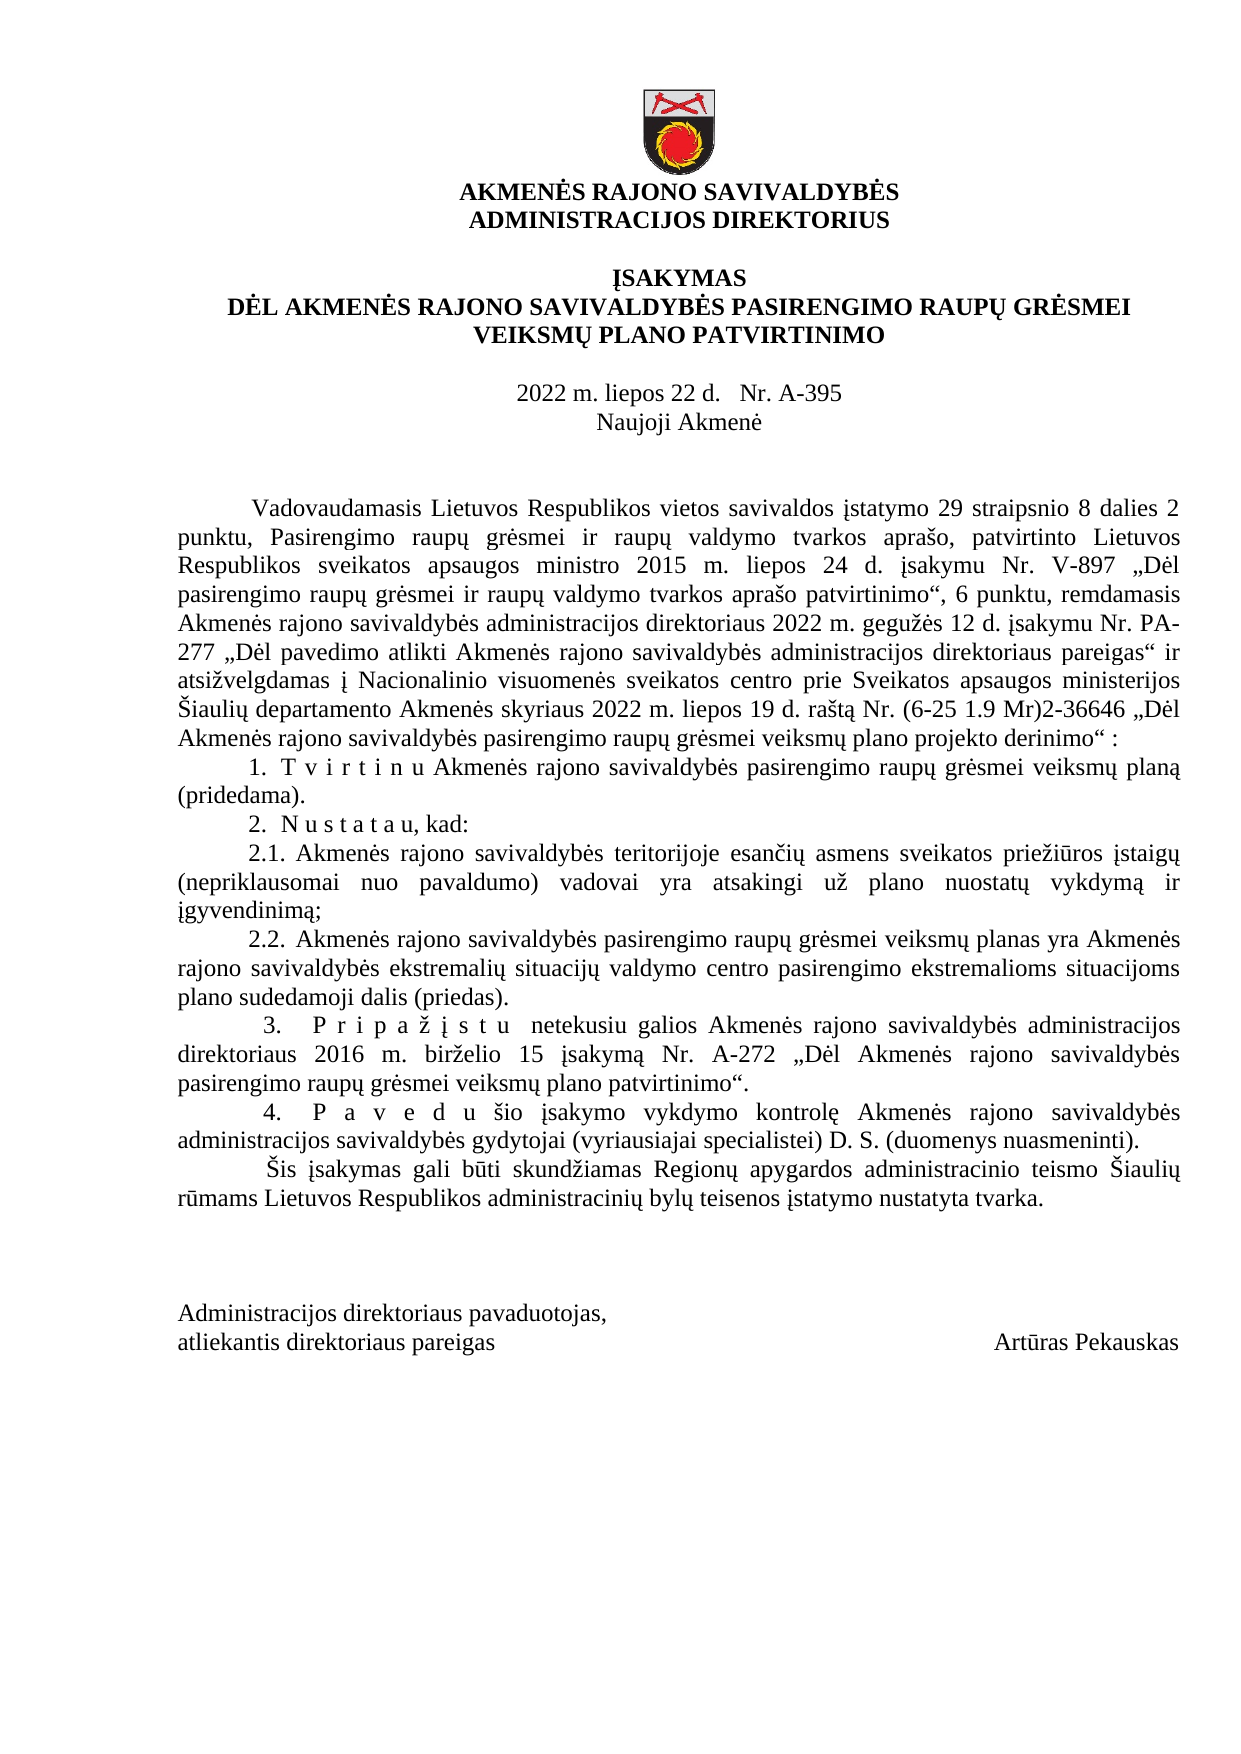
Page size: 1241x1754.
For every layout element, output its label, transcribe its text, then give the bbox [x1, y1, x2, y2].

text 1. T v i r t i n u Akmenės rajono savivaldybės pasirengimo raupų grėsmei veiksmų planą (pridedama). [177, 752, 1181, 809]
text ADMINISTRACIJOS DIREKTORIUS [177, 205, 1181, 234]
text 2022 m. liepos 22 d. Nr. A-395 [177, 378, 1181, 407]
text DĖL AKMENĖS RAJONO SAVIVALDYBĖS PASIRENGIMO RAUPŲ GRĖSMEI VEIKSMŲ PLANO PATVIRTINIMO [177, 292, 1181, 349]
text ĮSAKYMAS [177, 263, 1181, 292]
text Administracijos direktoriaus pavaduotojas, [177, 1298, 1181, 1327]
text 2.1. Akmenės rajono savivaldybės teritorijoje esančių asmens sveikatos priežiūros įstaigų (nepriklausomai nuo pavaldumo) vadovai yra atsakingi už plano nuostatų vykdymą ir įgyvendinimą; [177, 838, 1181, 924]
text AKMENĖS RAJONO SAVIVALDYBĖS [177, 177, 1181, 205]
text Naujoji Akmenė [177, 407, 1181, 435]
text Šis įsakymas gali būti skundžiamas Regionų apygardos administracinio teismo Šiaulių rūmams Lietuvos Respublikos administracinių bylų teisenos įstatymo nustatyta tvarka. [177, 1154, 1181, 1212]
text 2.2. Akmenės rajono savivaldybės pasirengimo raupų grėsmei veiksmų planas yra Akmenės rajono savivaldybės ekstremalių situacijų valdymo centro pasirengimo ekstremalioms situacijoms plano sudedamoji dalis (priedas). [177, 924, 1181, 1010]
text 2. N u s t a t a u, kad: [177, 809, 1181, 838]
text atliekantis direktoriaus pareigas Artūras Pekauskas [177, 1327, 1181, 1355]
text 4. P a v e d u šio įsakymo vykdymo kontrolę Akmenės rajono savivaldybės administracijos savivaldybės gydytojai (vyriausiajai specialistei) D. S. (duomenys nuasmeninti). [177, 1097, 1181, 1154]
text Vadovaudamasis Lietuvos Respublikos vietos savivaldos įstatymo 29 straipsnio 8 dalies 2 punktu, Pasirengimo raupų grėsmei ir raupų valdymo tvarkos aprašo, patvirtinto Lietuvos Respublikos sveikatos apsaugos ministro 2015 m. liepos 24 d. įsakymu Nr. V-897 „Dėl pasirengimo raupų grėsmei ir raupų valdymo tvarkos aprašo patvirtinimo“, 6 punktu, remdamasis Akmenės rajono savivaldybės administracijos direktoriaus 2022 m. gegužės 12 d. įsakymu Nr. PA-277 „Dėl pavedimo atlikti Akmenės rajono savivaldybės administracijos direktoriaus pareigas“ ir atsižvelgdamas į Nacionalinio visuomenės sveikatos centro prie Sveikatos apsaugos ministerijos Šiaulių departamento Akmenės skyriaus 2022 m. liepos 19 d. raštą Nr. (6-25 1.9 Mr)2-36646 „Dėl Akmenės rajono savivaldybės pasirengimo raupų grėsmei veiksmų plano projekto derinimo“ : [177, 493, 1181, 752]
text 3. P r i p a ž į s t u netekusiu galios Akmenės rajono savivaldybės administracijos direktoriaus 2016 m. birželio 15 įsakymą Nr. A-272 „Dėl Akmenės rajono savivaldybės pasirengimo raupų grėsmei veiksmų plano patvirtinimo“. [177, 1010, 1181, 1097]
